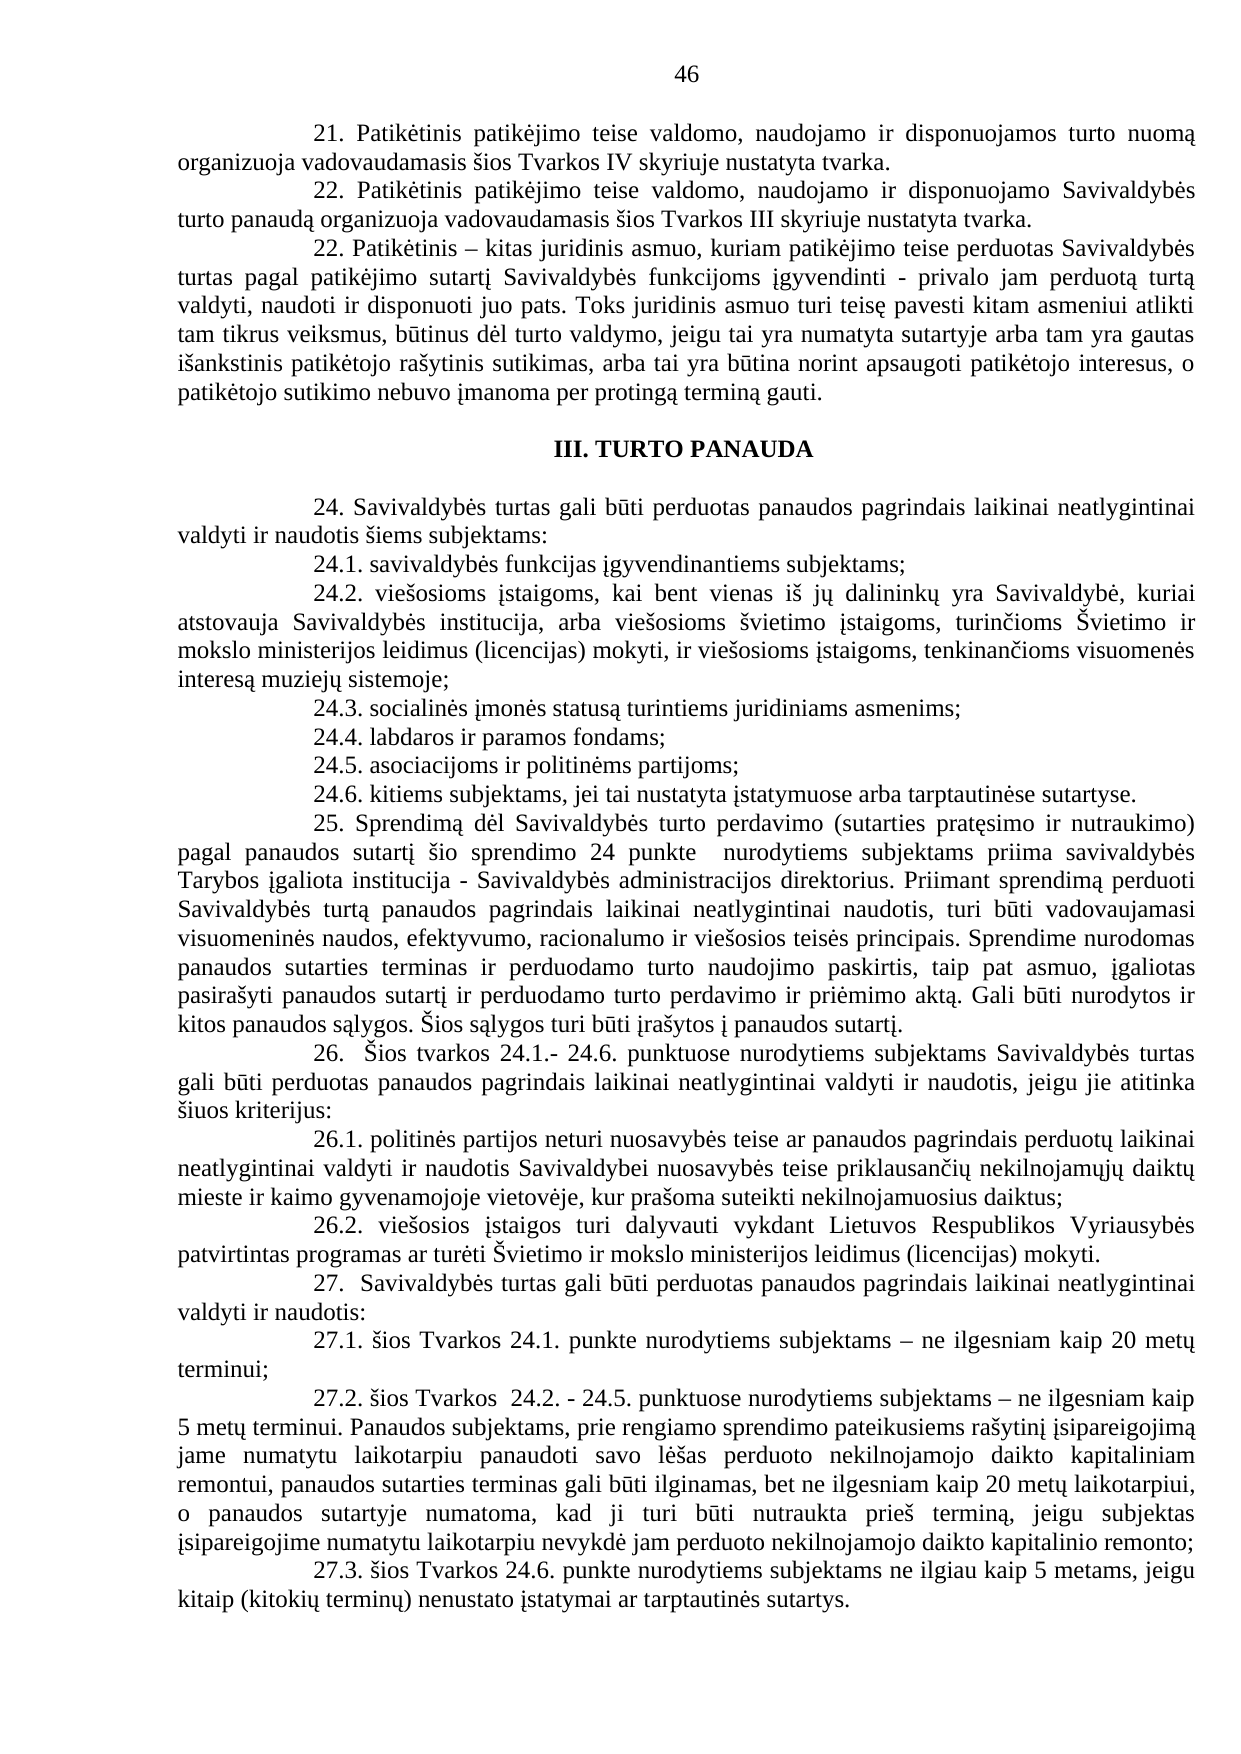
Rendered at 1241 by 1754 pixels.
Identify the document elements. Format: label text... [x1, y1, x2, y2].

text 24.6. kitiems subjektams, jei tai nustatyta įstatymuose arba tarptautinėse sutartyse. [177, 779, 1196, 808]
text 24.1. savivaldybės funkcijas įgyvendinantiems subjektams; [177, 549, 1196, 578]
text 27.3. šios Tvarkos 24.6. punkte nurodytiems subjektams ne ilgiau kaip 5 metams, jeigu kitaip (kitokių terminų) nenustato įstatymai ar tarptautinės sutartys. [177, 1556, 1196, 1613]
text 24.4. labdaros ir paramos fondams; [177, 722, 1196, 751]
text 22. Patikėtinis patikėjimo teise valdomo, naudojamo ir disponuojamo Savivaldybės turto panaudą organizuoja vadovaudamasis šios Tvarkos III skyriuje nustatyta tvarka. [177, 176, 1196, 233]
text 24.5. asociacijoms ir politinėms partijoms; [177, 751, 1196, 779]
text 26. Šios tvarkos 24.1.- 24.6. punktuose nurodytiems subjektams Savivaldybės turtas gali būti perduotas panaudos pagrindais laikinai neatlygintinai valdyti ir naudotis, jeigu jie atitinka šiuos kriterijus: [177, 1038, 1196, 1124]
text 27. Savivaldybės turtas gali būti perduotas panaudos pagrindais laikinai neatlygintinai valdyti ir naudotis: [177, 1268, 1196, 1326]
text 25. Sprendimą dėl Savivaldybės turto perdavimo (sutarties pratęsimo ir nutraukimo) pagal panaudos sutartį šio sprendimo 24 punkte nurodytiems subjektams priima savivaldybės Tarybos įgaliota institucija - Savivaldybės administracijos direktorius. Priimant sprendimą perduoti Savivaldybės turtą panaudos pagrindais laikinai neatlygintinai naudotis, turi būti vadovaujamasi visuomeninės naudos, efektyvumo, racionalumo ir viešosios teisės principais. Sprendime nurodomas panaudos sutarties terminas ir perduodamo turto naudojimo paskirtis, taip pat asmuo, įgaliotas pasirašyti panaudos sutartį ir perduodamo turto perdavimo ir priėmimo aktą. Gali būti nurodytos ir kitos panaudos sąlygos. Šios sąlygos turi būti įrašytos į panaudos sutartį. [177, 808, 1196, 1038]
text III. TURTO PANAUDA [177, 434, 1196, 463]
text 22. Patikėtinis – kitas juridinis asmuo, kuriam patikėjimo teise perduotas Savivaldybės turtas pagal patikėjimo sutartį Savivaldybės funkcijoms įgyvendinti - privalo jam perduotą turtą valdyti, naudoti ir disponuoti juo pats. Toks juridinis asmuo turi teisę pavesti kitam asmeniui atlikti tam tikrus veiksmus, būtinus dėl turto valdymo, jeigu tai yra numatyta sutartyje arba tam yra gautas išankstinis patikėtojo rašytinis sutikimas, arba tai yra būtina norint apsaugoti patikėtojo interesus, o patikėtojo sutikimo nebuvo įmanoma per protingą terminą gauti. [177, 233, 1196, 406]
text 26.2. viešosios įstaigos turi dalyvauti vykdant Lietuvos Respublikos Vyriausybės patvirtintas programas ar turėti Švietimo ir mokslo ministerijos leidimus (licencijas) mokyti. [177, 1211, 1196, 1268]
text 24. Savivaldybės turtas gali būti perduotas panaudos pagrindais laikinai neatlygintinai valdyti ir naudotis šiems subjektams: [177, 492, 1196, 549]
text 24.2. viešosioms įstaigoms, kai bent vienas iš jų dalininkų yra Savivaldybė, kuriai atstovauja Savivaldybės institucija, arba viešosioms švietimo įstaigoms, turinčioms Švietimo ir mokslo ministerijos leidimus (licencijas) mokyti, ir viešosioms įstaigoms, tenkinančioms visuomenės interesą muziejų sistemoje; [177, 578, 1196, 693]
text 26.1. politinės partijos neturi nuosavybės teise ar panaudos pagrindais perduotų laikinai neatlygintinai valdyti ir naudotis Savivaldybei nuosavybės teise priklausančių nekilnojamųjų daiktų mieste ir kaimo gyvenamojoje vietovėje, kur prašoma suteikti nekilnojamuosius daiktus; [177, 1124, 1196, 1211]
text 27.1. šios Tvarkos 24.1. punkte nurodytiems subjektams – ne ilgesniam kaip 20 metų terminui; [177, 1326, 1196, 1383]
text 24.3. socialinės įmonės statusą turintiems juridiniams asmenims; [177, 693, 1196, 722]
text 21. Patikėtinis patikėjimo teise valdomo, naudojamo ir disponuojamos turto nuomą organizuoja vadovaudamasis šios Tvarkos IV skyriuje nustatyta tvarka. [177, 118, 1196, 176]
text 27.2. šios Tvarkos 24.2. - 24.5. punktuose nurodytiems subjektams – ne ilgesniam kaip 5 metų terminui. Panaudos subjektams, prie rengiamo sprendimo pateikusiems rašytinį įsipareigojimą jame numatytu laikotarpiu panaudoti savo lėšas perduoto nekilnojamojo daikto kapitaliniam remontui, panaudos sutarties terminas gali būti ilginamas, bet ne ilgesniam kaip 20 metų laikotarpiui, o panaudos sutartyje numatoma, kad ji turi būti nutraukta prieš terminą, jeigu subjektas įsipareigojime numatytu laikotarpiu nevykdė jam perduoto nekilnojamojo daikto kapitalinio remonto; [177, 1383, 1196, 1556]
